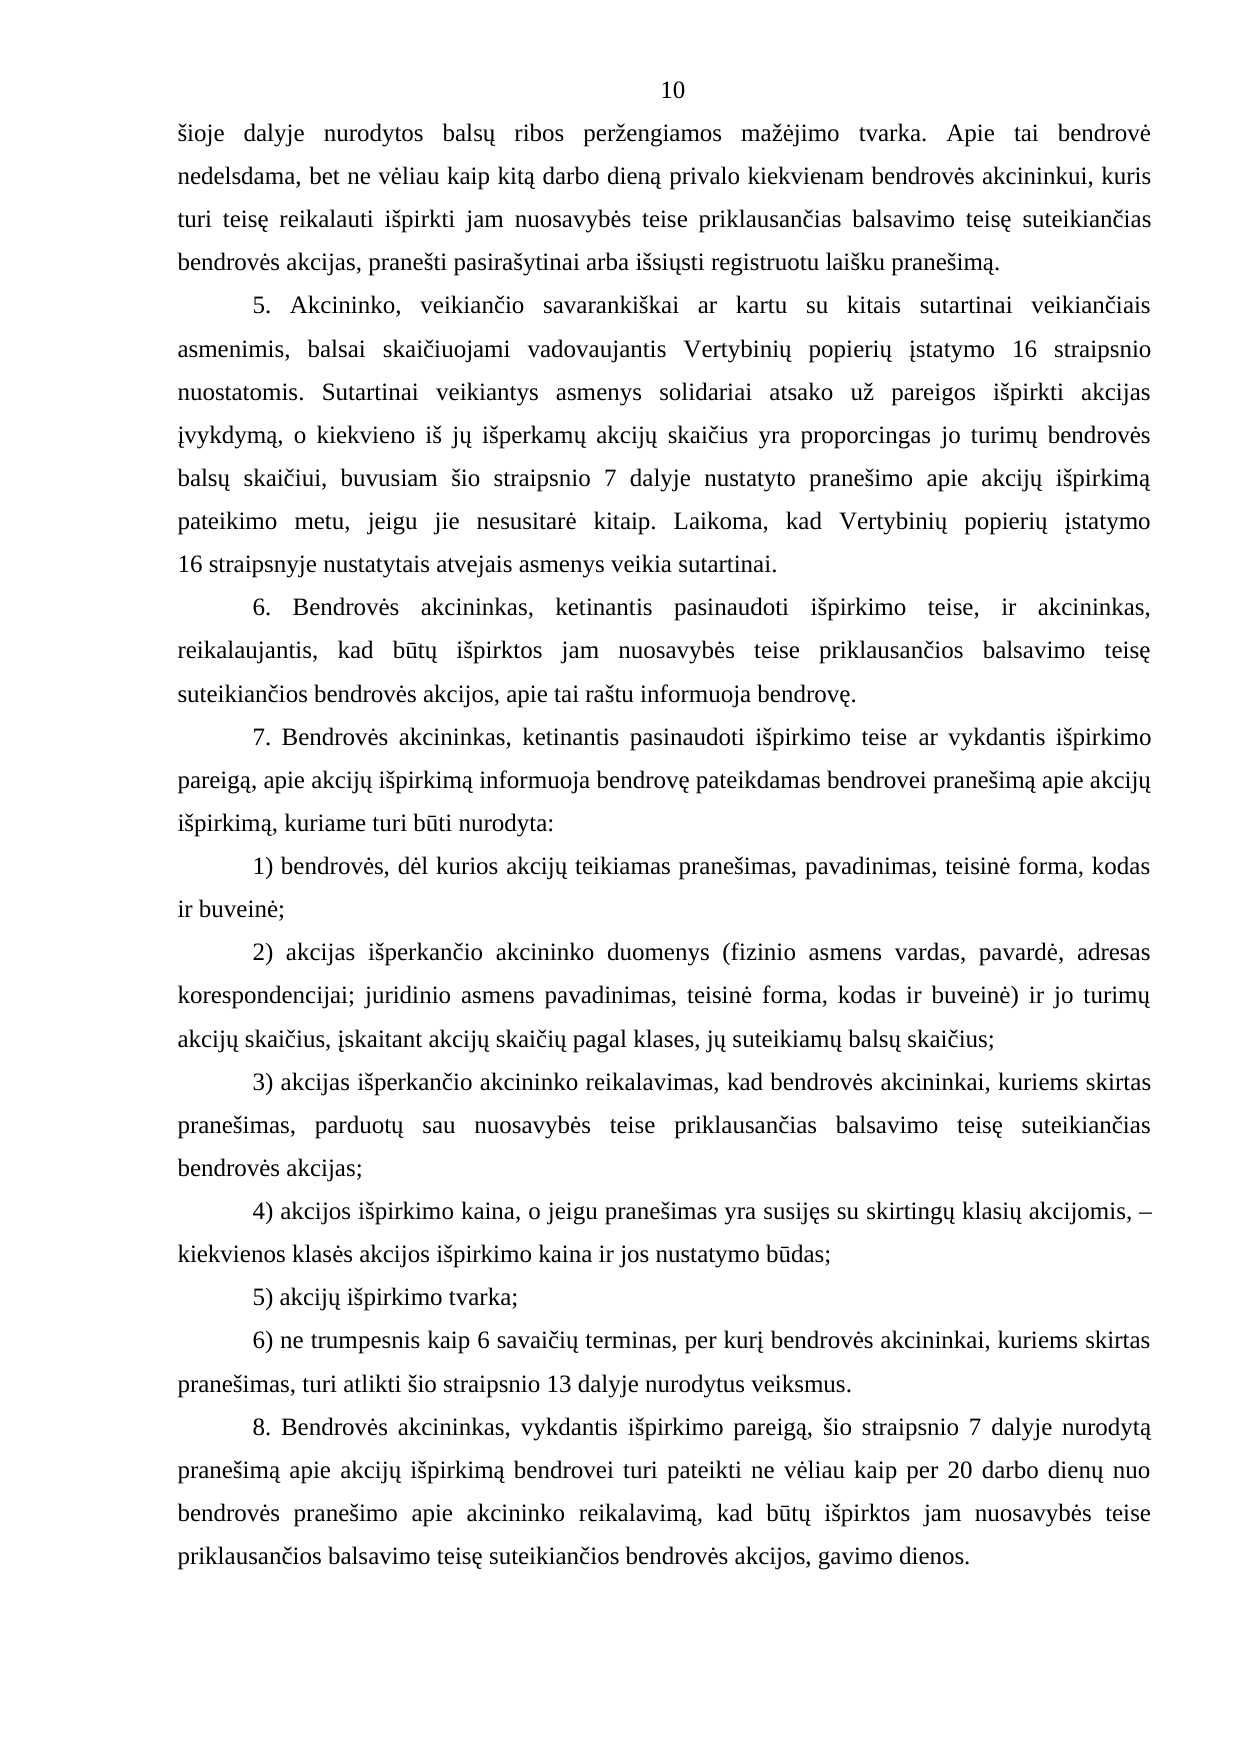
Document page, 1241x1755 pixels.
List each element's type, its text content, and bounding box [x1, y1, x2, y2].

text 6) ne trumpesnis kaip 6 savaičių terminas, per kurį bendrovės akcininkai, kuriems skirtas pranešimas, turi atlikti šio straipsnio 13 dalyje nurodytus veiksmus. [177, 1326, 1152, 1397]
text 8. Bendrovės akcininkas, vykdantis išpirkimo pareigą, šio straipsnio 7 dalyje nurodytą pranešimą apie akcijų išpirkimą bendrovei turi pateikti ne vėliau kaip per 20 darbo dienų nuo bendrovės pranešimo apie akcininko reikalavimą, kad būtų išpirktos jam nuosavybės teise priklausančios balsavimo teisę suteikiančios bendrovės akcijos, gavimo dienos. [177, 1412, 1152, 1570]
text 5. Akcininko, veikiančio savarankiškai ar kartu su kitais sutartinai veikiančiais asmenimis, balsai skaičiuojami vadovaujantis Vertybinių popierių įstatymo 16 straipsnio nuostatomis. Sutartinai veikiantys asmenys solidariai atsako už pareigos išpirkti akcijas įvykdymą, o kiekvieno iš jų išperkamų akcijų skaičius yra proporcingas jo turimų bendrovės balsų skaičiui, buvusiam šio straipsnio 7 dalyje nustatyto pranešimo apie akcijų išpirkimą pateikimo metu, jeigu jie nesusitarė kitaip. Laikoma, kad Vertybinių popierių įstatymo 16 straipsnyje nustatytais atvejais asmenys veikia sutartinai. [177, 291, 1152, 578]
text 1) bendrovės, dėl kurios akcijų teikiamas pranešimas, pavadinimas, teisinė forma, kodas ir buveinė; [177, 851, 1152, 923]
text 3) akcijas išperkančio akcininko reikalavimas, kad bendrovės akcininkai, kuriems skirtas pranešimas, parduotų sau nuosavybės teise priklausančias balsavimo teisę suteikiančias bendrovės akcijas; [177, 1067, 1152, 1182]
text 6. Bendrovės akcininkas, ketinantis pasinaudoti išpirkimo teise, ir akcininkas, reikalaujantis, kad būtų išpirktos jam nuosavybės teise priklausančios balsavimo teisę suteikiančios bendrovės akcijos, apie tai raštu informuoja bendrovę. [177, 592, 1152, 707]
text 4) akcijos išpirkimo kaina, o jeigu pranešimas yra susijęs su skirtingų klasių akcijomis, – kiekvienos klasės akcijos išpirkimo kaina ir jos nustatymo būdas; [177, 1196, 1152, 1268]
text 2) akcijas išperkančio akcininko duomenys (fizinio asmens vardas, pavardė, adresas korespondencijai; juridinio asmens pavadinimas, teisinė forma, kodas ir buveinė) ir jo turimų akcijų skaičius, įskaitant akcijų skaičių pagal klases, jų suteikiamų balsų skaičius; [177, 937, 1152, 1052]
text 7. Bendrovės akcininkas, ketinantis pasinaudoti išpirkimo teise ar vykdantis išpirkimo pareigą, apie akcijų išpirkimą informuoja bendrovę pateikdamas bendrovei pranešimą apie akcijų išpirkimą, kuriame turi būti nurodyta: [177, 722, 1152, 837]
text 5) akcijų išpirkimo tvarka; [177, 1282, 1152, 1311]
text šioje dalyje nurodytos balsų ribos peržengiamos mažėjimo tvarka. Apie tai bendrovė nedelsdama, bet ne vėliau kaip kitą darbo dieną privalo kiekvienam bendrovės akcininkui, kuris turi teisę reikalauti išpirkti jam nuosavybės teise priklausančias balsavimo teisę suteikiančias bendrovės akcijas, pranešti pasirašytinai arba išsiųsti registruotu laišku pranešimą. [177, 118, 1152, 276]
